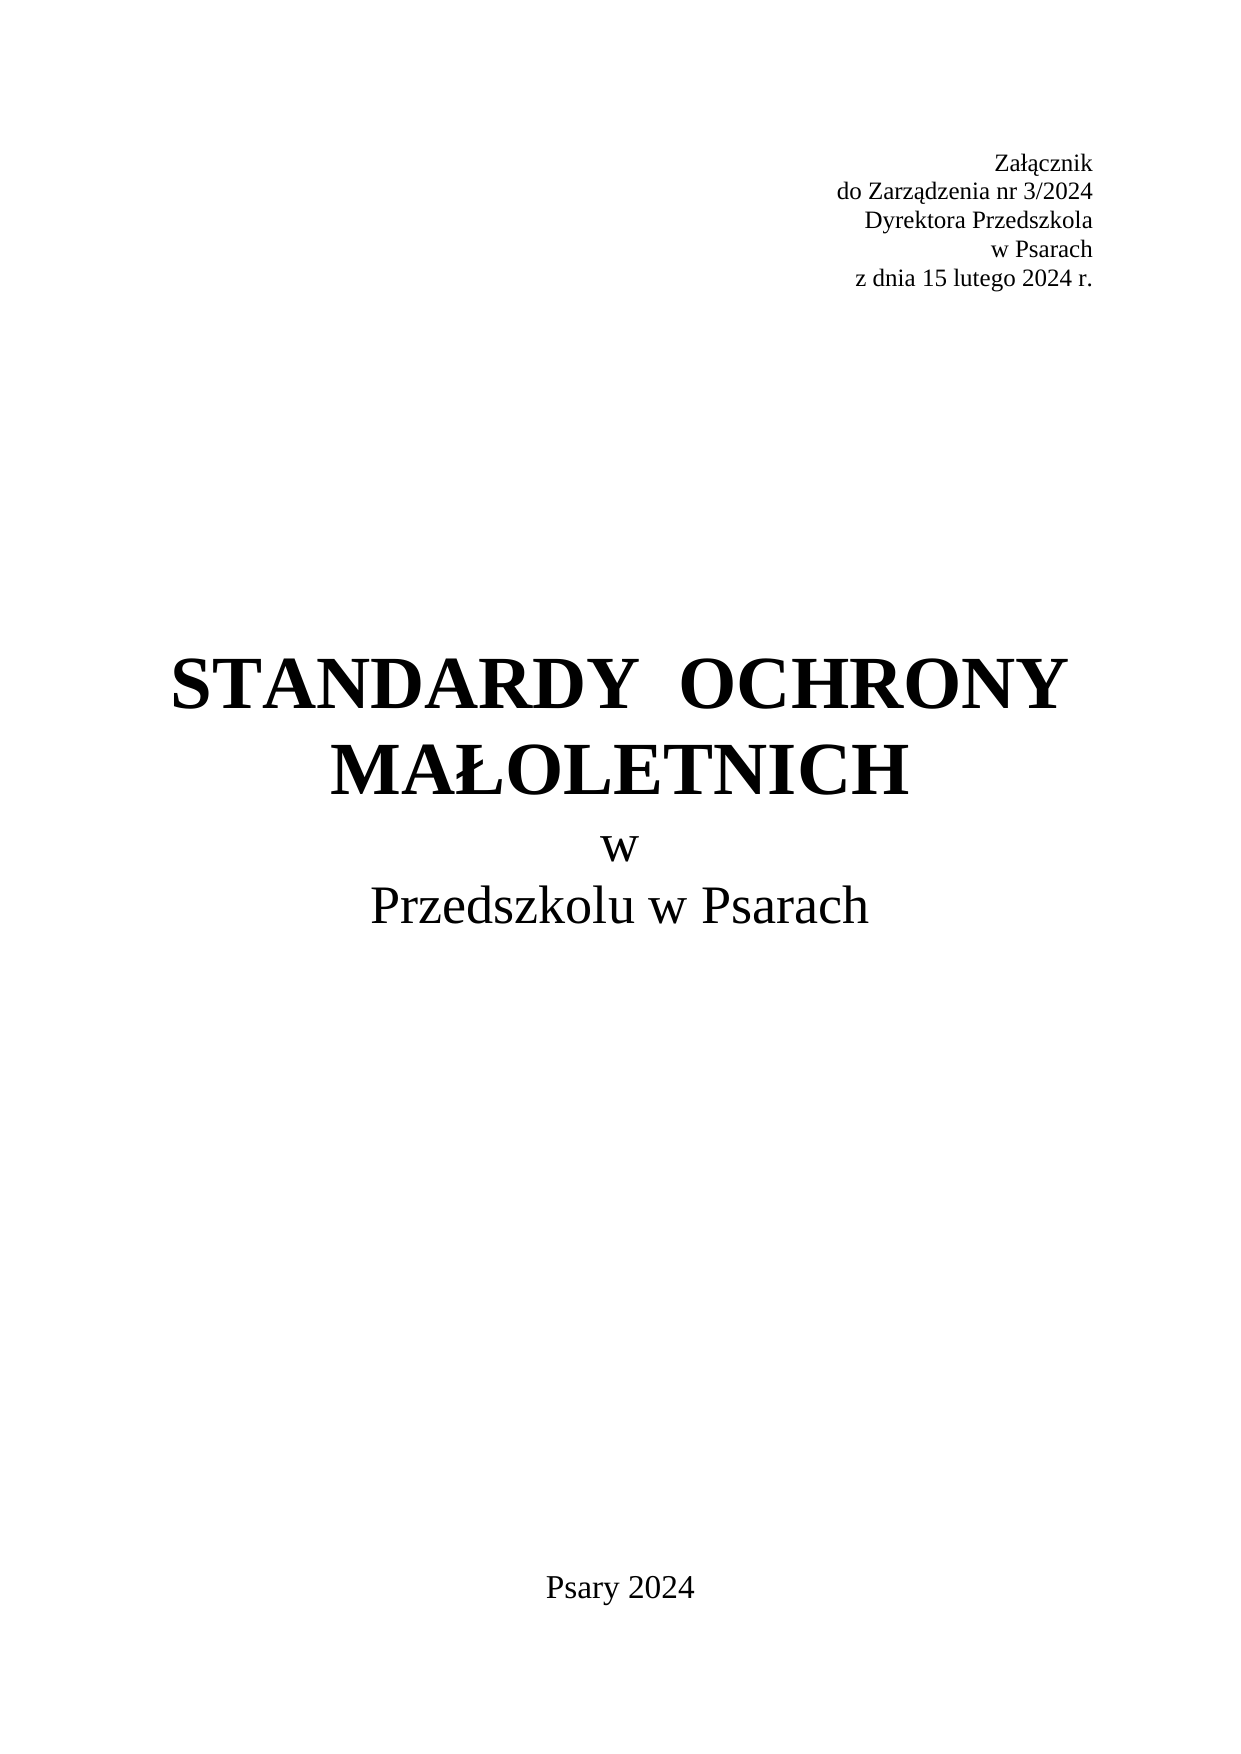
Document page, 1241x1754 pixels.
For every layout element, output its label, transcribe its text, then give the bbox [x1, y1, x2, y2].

text do Zarządzenia nr 3/2024 [148, 176, 1093, 205]
text Dyrektora Przedszkola [148, 205, 1093, 234]
text Przedszkolu w Psarach [148, 873, 1093, 936]
text STANDARDY OCHRONY MAŁOLETNICH [148, 638, 1093, 811]
text w Psarach [148, 234, 1093, 263]
text z dnia 15 lutego 2024 r. [148, 263, 1093, 291]
text Załącznik [148, 148, 1093, 176]
text Psary 2024 [148, 1568, 1093, 1606]
text w [148, 811, 1093, 873]
